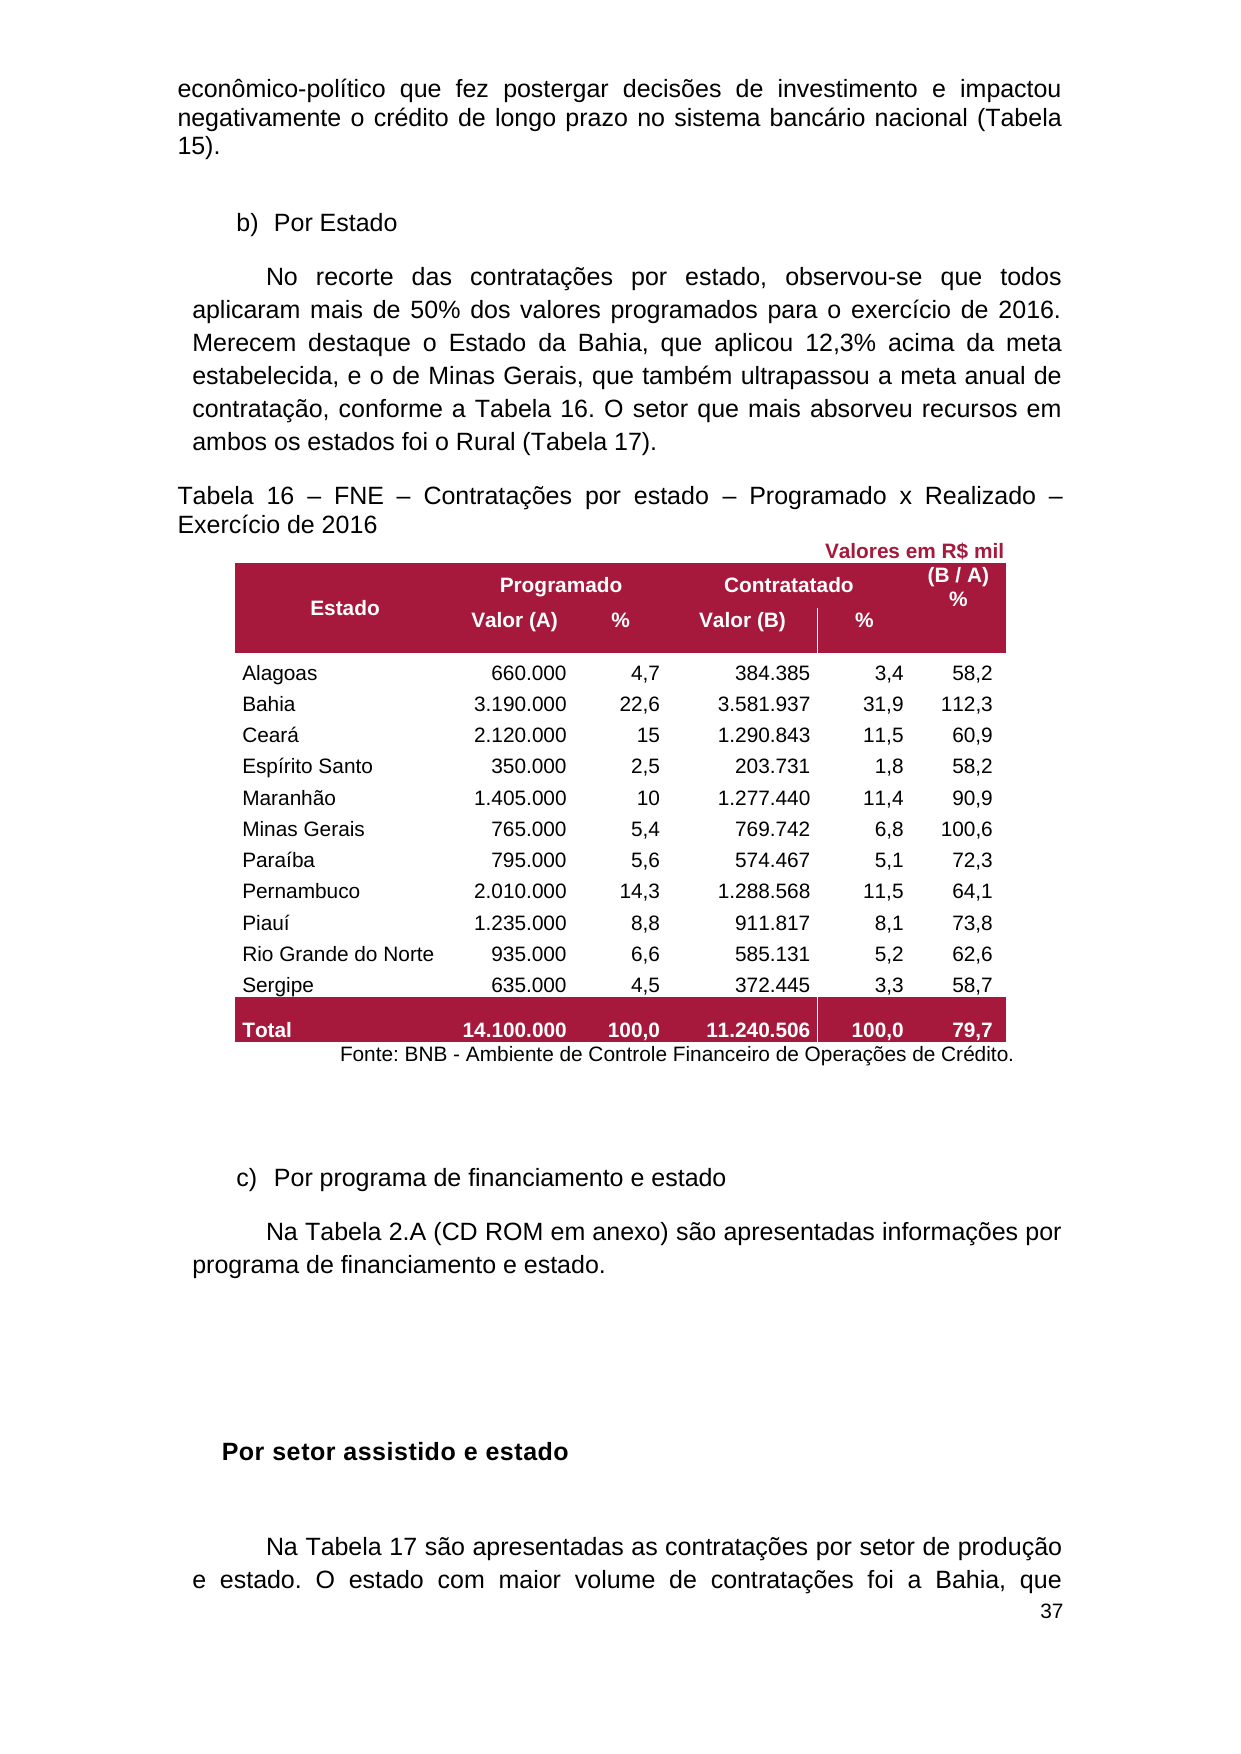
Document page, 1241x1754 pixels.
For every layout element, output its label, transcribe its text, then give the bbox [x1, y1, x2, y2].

table_cell 911.817 [667, 903, 817, 934]
table_cell 6,8 [818, 810, 911, 841]
list Por programa de financiamento e estado [236, 1163, 1063, 1192]
table_cell 585.131 [667, 935, 817, 966]
table_cell 203.731 [667, 747, 817, 778]
list Por Estado [236, 208, 1063, 237]
table_cell 2.010.000 [455, 872, 574, 903]
table_cell Alagoas [235, 653, 455, 684]
table_cell 4,7 [574, 653, 667, 684]
table_cell 11.240.506 [667, 997, 817, 1042]
table_cell 5,4 [574, 810, 667, 841]
table_cell 31,9 [818, 685, 911, 716]
text Valores em R$ mil [274, 539, 1004, 563]
table_cell 1.290.843 [667, 716, 817, 747]
table_cell 1.277.440 [667, 778, 817, 809]
table_cell 11,4 [818, 778, 911, 809]
table_cell 3.190.000 [455, 685, 574, 716]
subtitle Por setor assistido e estado [222, 1437, 1063, 1465]
table_cell Espírito Santo [235, 747, 455, 778]
table_cell 100,0 [818, 997, 911, 1042]
table_cell 73,8 [911, 903, 1006, 934]
table_cell % [574, 608, 667, 653]
table_cell 58,7 [911, 966, 1006, 997]
table_cell Paraíba [235, 841, 455, 872]
table_cell 8,1 [818, 903, 911, 934]
table_cell Valor (B) [667, 608, 817, 653]
table_cell 11,5 [818, 872, 911, 903]
table_cell 1.288.568 [667, 872, 817, 903]
text Fonte: BNB - Ambiente de Controle Financeiro de Operações de Crédito. [266, 1042, 1063, 1066]
table_cell 635.000 [455, 966, 574, 997]
table_cell 3,4 [818, 653, 911, 684]
table_cell 64,1 [911, 872, 1006, 903]
table_cell 1.235.000 [455, 903, 574, 934]
text Na Tabela 17 são apresentadas as contratações por setor de produção e estado. O estado com maior volume de contratações foi a Bahia, que [192, 1532, 1063, 1593]
table_cell 574.467 [667, 841, 817, 872]
table_cell 62,6 [911, 935, 1006, 966]
table_cell 3,3 [818, 966, 911, 997]
table_cell Bahia [235, 685, 455, 716]
table_cell 14,3 [574, 872, 667, 903]
table_cell Maranhão [235, 778, 455, 809]
table_cell 769.742 [667, 810, 817, 841]
table_cell 3.581.937 [667, 685, 817, 716]
table_cell Total [235, 997, 455, 1042]
table_header Estado [235, 563, 455, 653]
table_cell 5,1 [818, 841, 911, 872]
table_cell 100,0 [574, 997, 667, 1042]
table_cell 1,8 [818, 747, 911, 778]
table_cell Ceará [235, 716, 455, 747]
table_cell 5,6 [574, 841, 667, 872]
table_cell 15 [574, 716, 667, 747]
table_cell 79,7 [911, 997, 1006, 1042]
table_cell 58,2 [911, 747, 1006, 778]
table_cell % [818, 608, 911, 653]
text econômico-político que fez postergar decisões de investimento e impactou negativamente o crédito de longo prazo no sistema bancário nacional (Tabela 15). [177, 74, 1063, 160]
table_cell Minas Gerais [235, 810, 455, 841]
table_cell 72,3 [911, 841, 1006, 872]
table_cell 384.385 [667, 653, 817, 684]
table_cell 60,9 [911, 716, 1006, 747]
table_cell 660.000 [455, 653, 574, 684]
table_cell 8,8 [574, 903, 667, 934]
table_cell 4,5 [574, 966, 667, 997]
table_cell 765.000 [455, 810, 574, 841]
table_cell Rio Grande do Norte [235, 935, 455, 966]
table_cell 935.000 [455, 935, 574, 966]
table_cell Valor (A) [455, 608, 574, 653]
table_cell 350.000 [455, 747, 574, 778]
text Tabela 16 – FNE – Contratações por estado – Programado x Realizado – Exercício de 2016 [177, 481, 1063, 539]
table_cell Pernambuco [235, 872, 455, 903]
table_cell 372.445 [667, 966, 817, 997]
table_header Programado [455, 563, 667, 608]
text Na Tabela 2.A (CD ROM em anexo) são apresentadas informações por programa de financiamento e estado. [192, 1217, 1063, 1279]
table_cell 22,6 [574, 685, 667, 716]
table_cell 795.000 [455, 841, 574, 872]
table_cell Piauí [235, 903, 455, 934]
table_cell 6,6 [574, 935, 667, 966]
table_cell 58,2 [911, 653, 1006, 684]
table_cell 14.100.000 [455, 997, 574, 1042]
text No recorte das contratações por estado, observou-se que todos aplicaram mais de 50% dos valores programados para o exercício de 2016. Merecem destaque o Estado da Bahia, que aplicou 12,3% acima da meta estabelecida, e o de Minas Gerais, que também ultrapassou a meta anual de contratação, conforme a Tabela 16. O setor que mais absorveu recursos em ambos os estados foi o Rural (Tabela 17). [192, 262, 1063, 456]
table_header (B / A) % [911, 563, 1006, 653]
table_cell 11,5 [818, 716, 911, 747]
table_cell 2,5 [574, 747, 667, 778]
table_cell 90,9 [911, 778, 1006, 809]
table_cell 100,6 [911, 810, 1006, 841]
table_cell 5,2 [818, 935, 911, 966]
table_cell 10 [574, 778, 667, 809]
table_cell 112,3 [911, 685, 1006, 716]
table_cell Sergipe [235, 966, 455, 997]
table_header Contratatado [667, 563, 911, 608]
table_cell 2.120.000 [455, 716, 574, 747]
table_cell 1.405.000 [455, 778, 574, 809]
